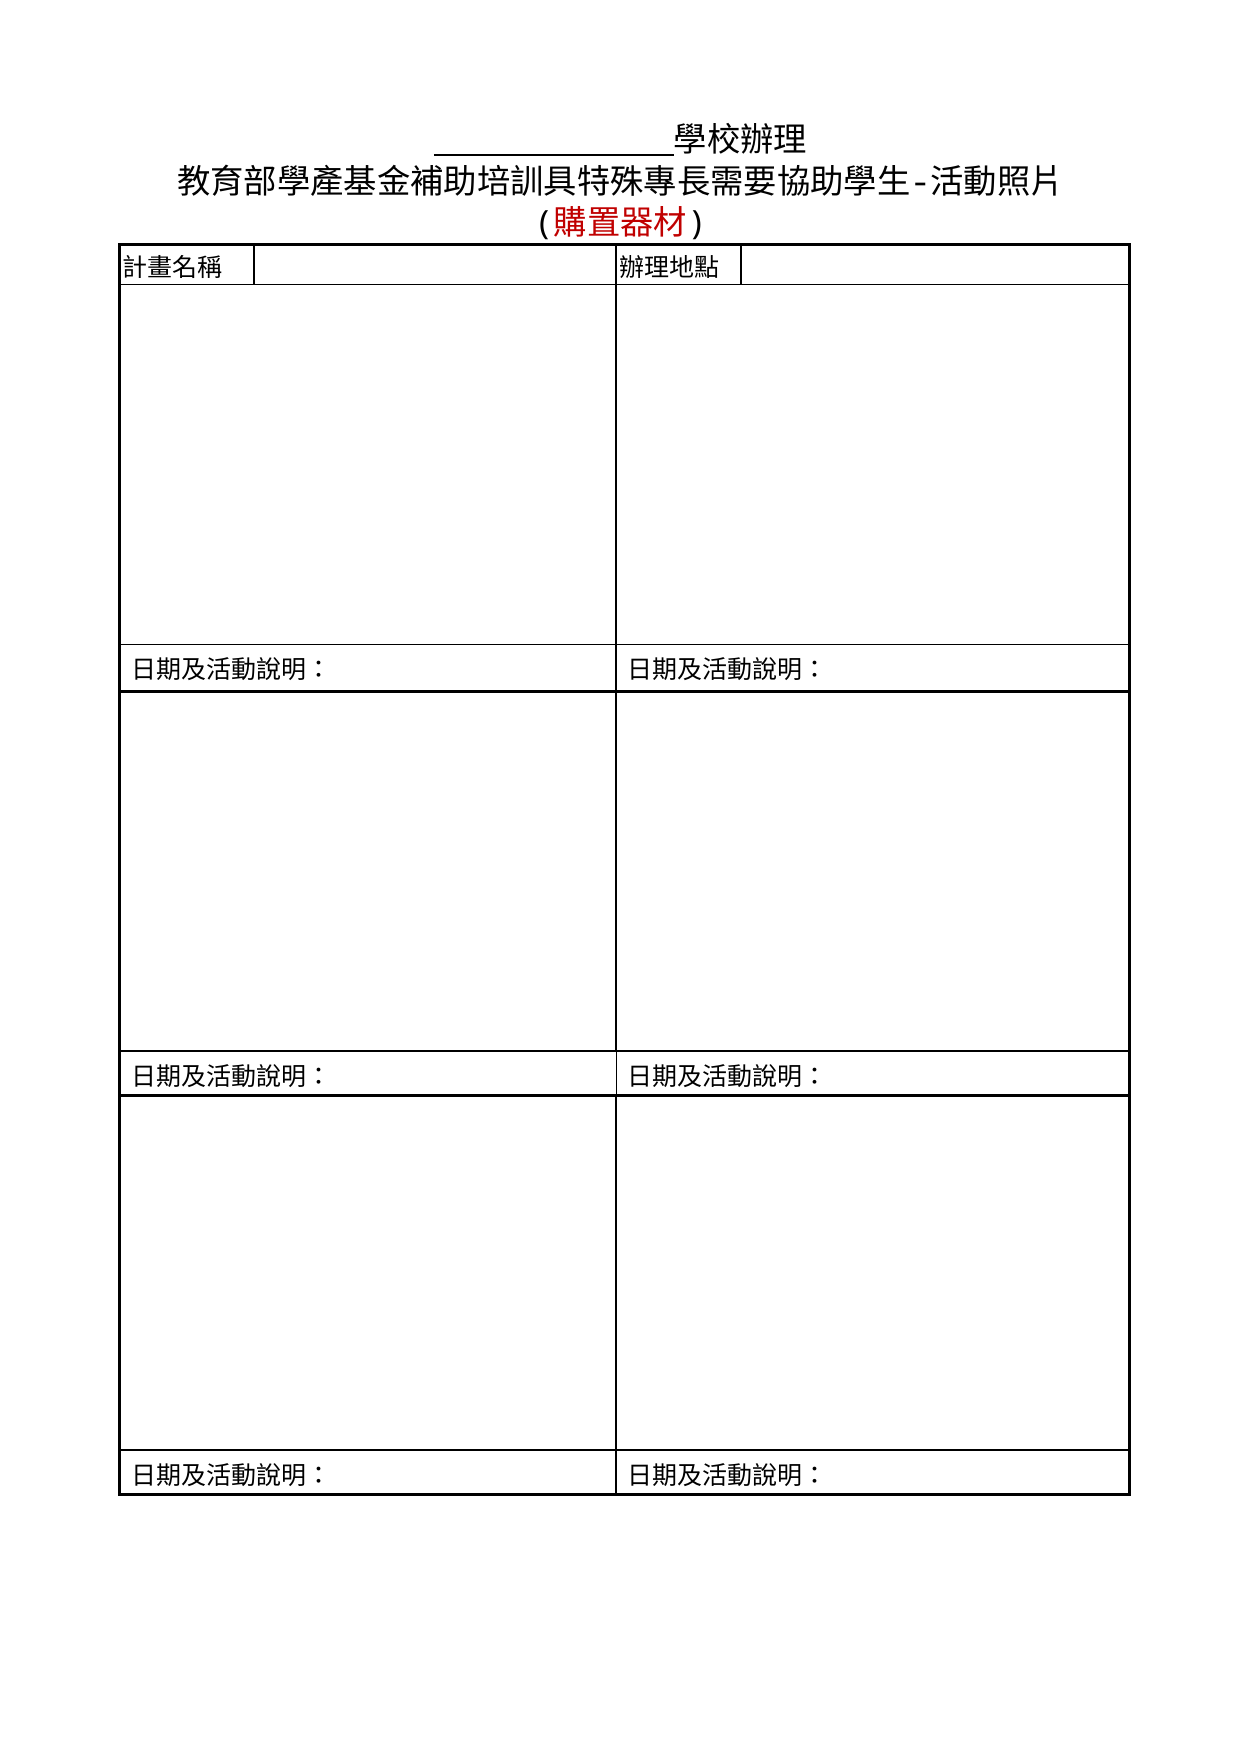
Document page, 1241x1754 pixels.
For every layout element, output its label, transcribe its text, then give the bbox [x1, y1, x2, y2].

table_cell [617, 1097, 1128, 1449]
table_cell [617, 693, 1128, 1050]
table_cell [121, 285, 615, 644]
table_cell [121, 1097, 615, 1449]
table_cell [617, 285, 1128, 644]
table_cell 日期及活動說明： [617, 1052, 1128, 1094]
table_cell [121, 693, 615, 1050]
table_cell 日期及活動說明： [121, 645, 615, 690]
table_cell 日期及活動說明： [121, 1052, 616, 1094]
table_cell 日期及活動說明： [617, 645, 1128, 690]
table_header 辦理地點 [617, 246, 740, 284]
table_header [742, 246, 1128, 284]
table_cell 日期及活動說明： [121, 1451, 615, 1492]
text 學校辦理 [118, 118, 1122, 160]
text (購置器材) [118, 201, 1122, 243]
text 教育部學產基金補助培訓具特殊專長需要協助學生-活動照片 [118, 160, 1122, 201]
table_cell 日期及活動說明： [617, 1451, 1128, 1492]
table_header 計畫名稱 [121, 246, 253, 284]
table_header [255, 246, 615, 284]
